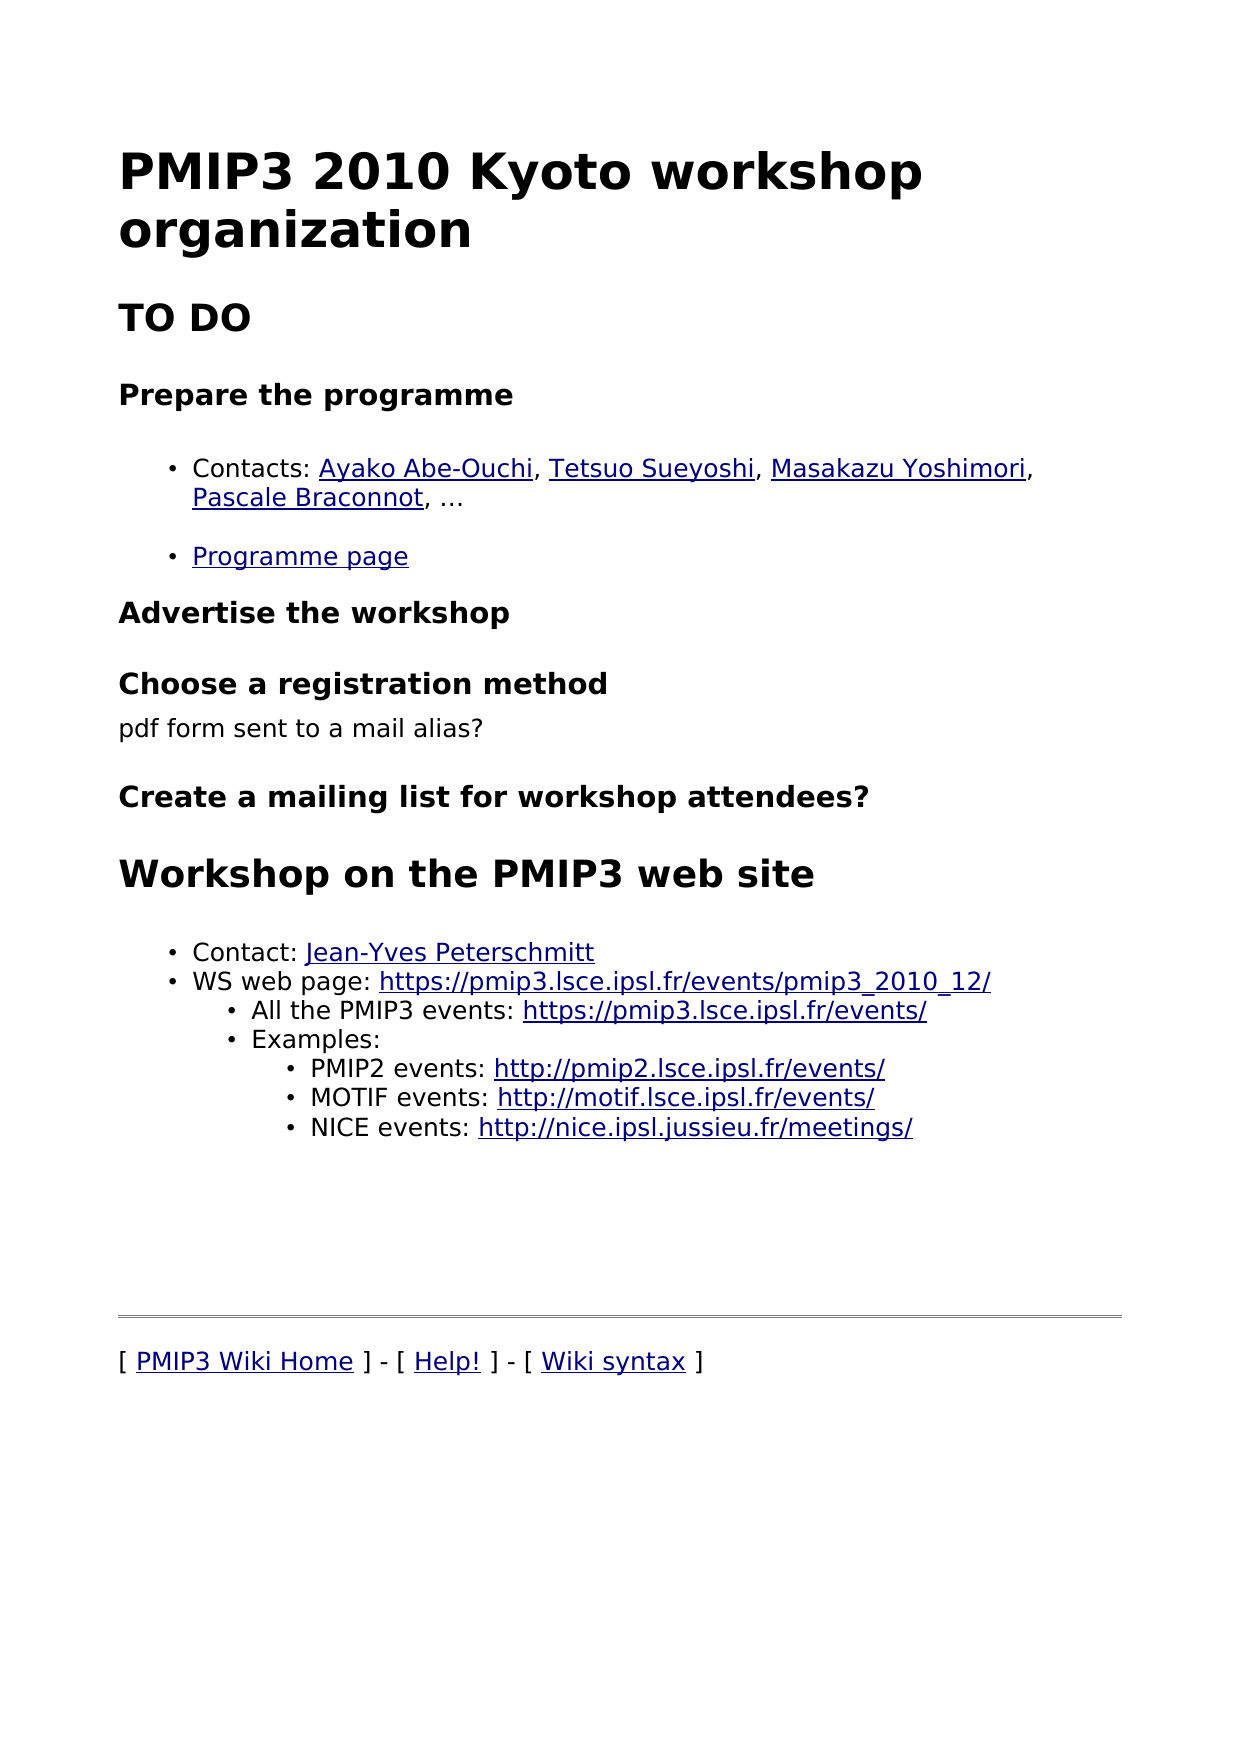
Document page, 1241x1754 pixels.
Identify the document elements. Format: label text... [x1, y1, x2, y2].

list MOTIF events: http://motif.lsce.ipsl.fr/events/ [295, 1084, 1122, 1113]
list All the PMIP3 events: https://pmip3.lsce.ipsl.fr/events/ [236, 996, 1122, 1025]
list Examples: [236, 1025, 1122, 1054]
list Contacts: Ayako Abe-Ouchi, Tetsuo Sueyoshi, Masakazu Yoshimori, Pascale Braconnot, … [177, 454, 1122, 512]
text [ PMIP3 Wiki Home ] - [ Help! ] - [ Wiki syntax ] [118, 1347, 1122, 1376]
subtitle Prepare the programme [118, 378, 1122, 412]
list PMIP2 events: http://pmip2.lsce.ipsl.fr/events/ [295, 1054, 1122, 1084]
subtitle Advertise the workshop [118, 596, 1122, 630]
subtitle TO DO [118, 297, 1122, 341]
subtitle PMIP3 2010 Kyoto workshop organization [118, 143, 1122, 259]
list WS web page: https://pmip3.lsce.ipsl.fr/events/pmip3_2010_12/ [177, 967, 1122, 996]
list NICE events: http://nice.ipsl.jussieu.fr/meetings/ [295, 1113, 1122, 1142]
subtitle Create a mailing list for workshop attendees? [118, 781, 1122, 815]
subtitle Workshop on the PMIP3 web site [118, 852, 1122, 896]
subtitle Choose a registration method [118, 668, 1122, 702]
text pdf form sent to a mail alias? [118, 714, 1122, 743]
list Programme page [177, 542, 1122, 571]
list Contact: Jean-Yves Peterschmitt [177, 938, 1122, 967]
